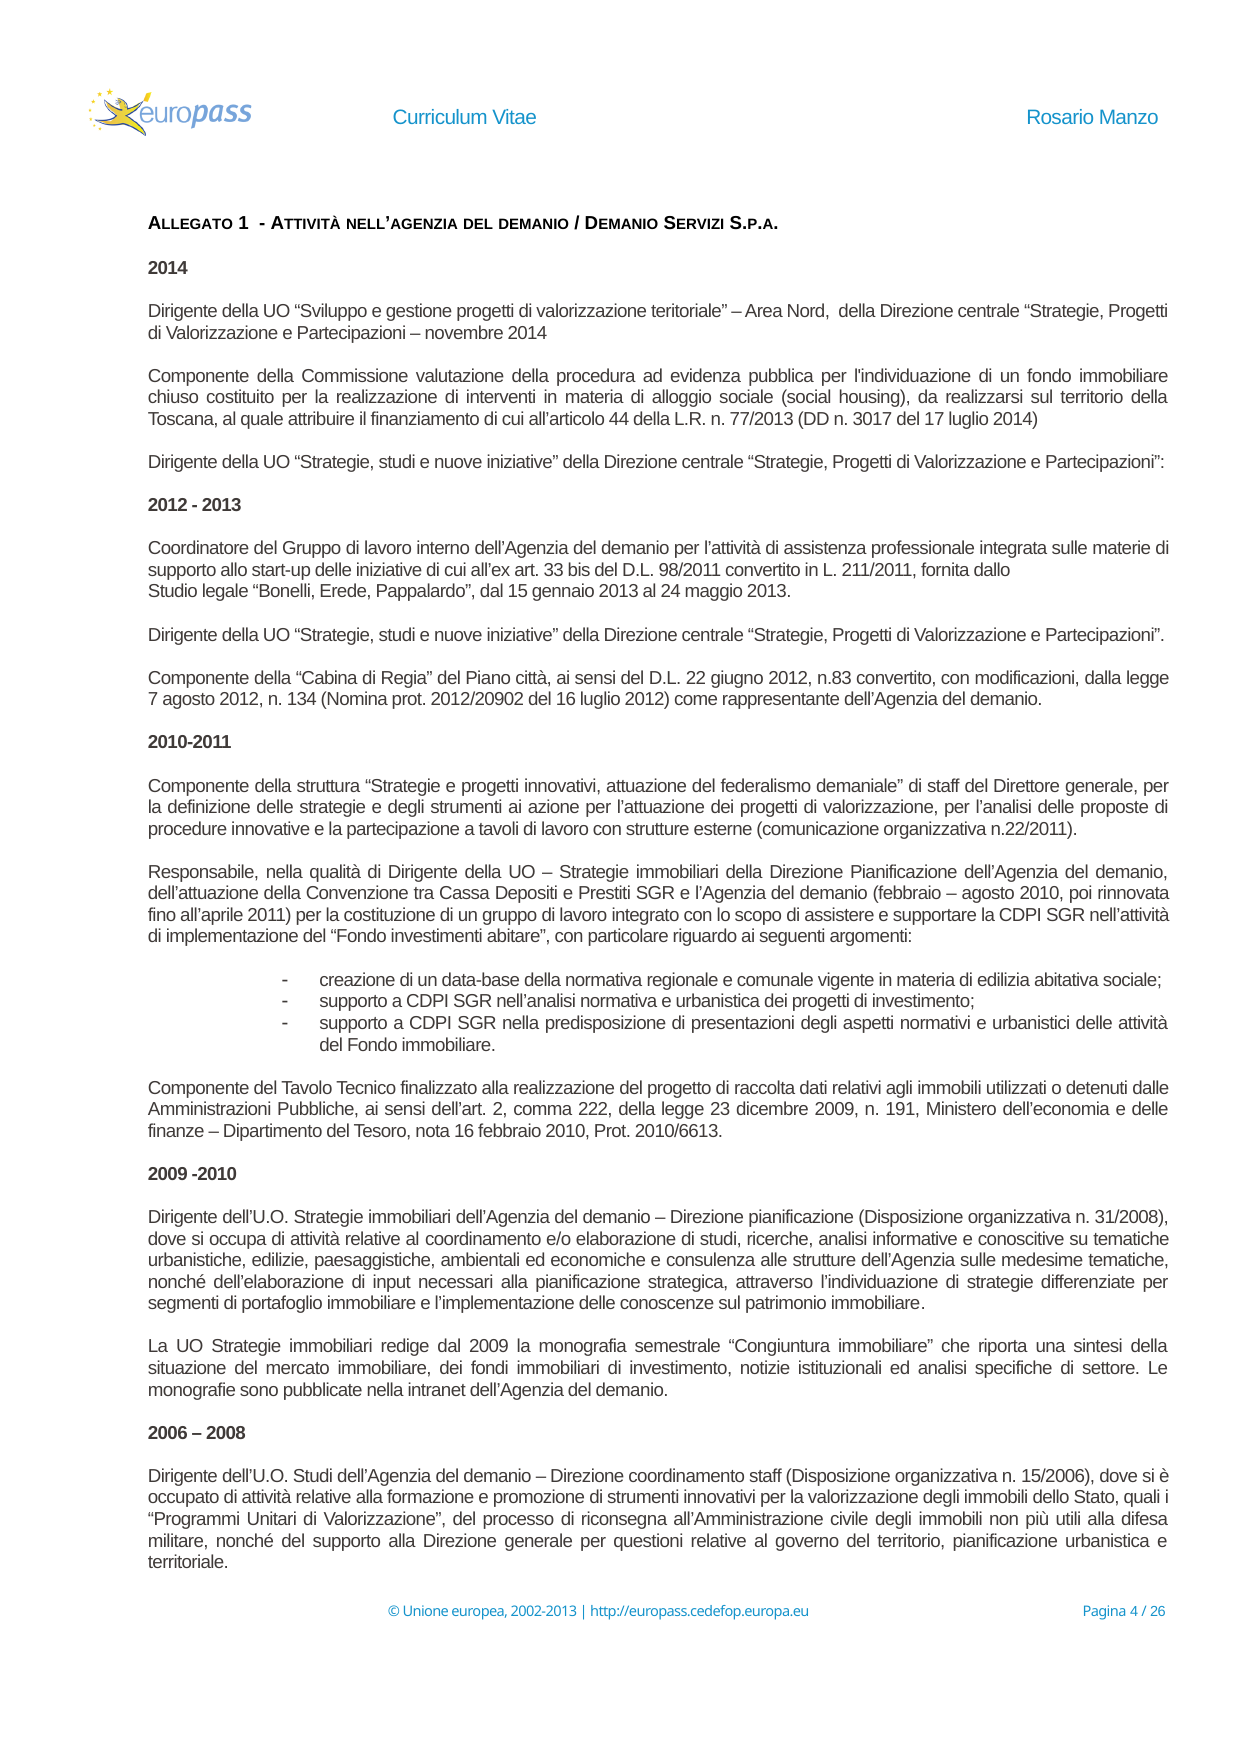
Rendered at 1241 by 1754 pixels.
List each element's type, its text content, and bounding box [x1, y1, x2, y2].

text Componente della struttura “Strategie e progetti innovativi, attuazione del federalismo demaniale” di staff del Direttore generale, per la definizione delle strategie e degli strumenti ai azione per l’attuazione dei progetti di valorizzazione, per l’analisi delle proposte di procedure innovative e la partecipazione a tavoli di lavoro con strutture esterne (comunicazione organizzativa n.22/2011). [148, 774, 1169, 839]
text Dirigente dell’U.O. Strategie immobiliari dell’Agenzia del demanio – Direzione pianificazione (Disposizione organizzativa n. 31/2008), dove si occupa di attività relative al coordinamento e/o elaborazione di studi, ricerche, analisi informative e conoscitive su tematiche urbanistiche, edilizie, paesaggistiche, ambientali ed economiche e consulenza alle strutture dell’Agenzia sulle medesime tematiche, nonché dell’elaborazione di input necessari alla pianificazione strategica, attraverso l’individuazione di strategie differenziate per segmenti di portafoglio immobiliare e l’implementazione delle conoscenze sul patrimonio immobiliare. [148, 1206, 1169, 1314]
text 2006 – 2008 [148, 1422, 1169, 1443]
text La UO Strategie immobiliari redige dal 2009 la monografia semestrale “Congiuntura immobiliare” che riporta una sintesi della situazione del mercato immobiliare, dei fondi immobiliari di investimento, notizie istituzionali ed analisi specifiche di settore. Le monografie sono pubblicate nella intranet dell’Agenzia del demanio. [148, 1335, 1169, 1400]
list creazione di un data-base della normativa regionale e comunale vigente in materia di edilizia abitativa sociale; [282, 968, 1169, 990]
text Responsabile, nella qualità di Dirigente della UO – Strategie immobiliari della Direzione Pianificazione dell’Agenzia del demanio, dell’attuazione della Convenzione tra Cassa Depositi e Prestiti SGR e l’Agenzia del demanio (febbraio – agosto 2010, poi rinnovata fino all’aprile 2011) per la costituzione di un gruppo di lavoro integrato con lo scopo di assistere e supportare la CDPI SGR nell’attività di implementazione del “Fondo investimenti abitare”, con particolare riguardo ai seguenti argomenti: [148, 861, 1169, 947]
text 2009 -2010 [148, 1163, 1169, 1184]
list supporto a CDPI SGR nella predisposizione di presentazioni degli aspetti normativi e urbanistici delle attività del Fondo immobiliare. [282, 1012, 1169, 1055]
list supporto a CDPI SGR nell’analisi normativa e urbanistica dei progetti di investimento; [282, 990, 1169, 1012]
text Allegato 1 - Attività nell’agenzia del demanio / Demanio Servizi S.p.a. [148, 212, 1169, 233]
text Studio legale “Bonelli, Erede, Pappalardo”, dal 15 gennaio 2013 al 24 maggio 2013. [148, 580, 1169, 602]
text Componente della “Cabina di Regia” del Piano città, ai sensi del D.L. 22 giugno 2012, n.83 convertito, con modificazioni, dalla legge 7 agosto 2012, n. 134 (Nomina prot. 2012/20902 del 16 luglio 2012) come rappresentante dell’Agenzia del demanio. [148, 667, 1169, 710]
text 2012 - 2013 [148, 494, 1169, 516]
text Componente della Commissione valutazione della procedura ad evidenza pubblica per l'individuazione di un fondo immobiliare chiuso costituito per la realizzazione di interventi in materia di alloggio sociale (social housing), da realizzarsi sul territorio della Toscana, al quale attribuire il finanziamento di cui all’articolo 44 della L.R. n. 77/2013 (DD n. 3017 del 17 luglio 2014) [148, 365, 1169, 429]
text Dirigente della UO “Strategie, studi e nuove iniziative” della Direzione centrale “Strategie, Progetti di Valorizzazione e Partecipazioni”: [148, 451, 1169, 472]
text Dirigente della UO “Sviluppo e gestione progetti di valorizzazione teritoriale” – Area Nord, della Direzione centrale “Strategie, Progetti di Valorizzazione e Partecipazioni – novembre 2014 [148, 300, 1169, 343]
text 2014 [148, 257, 1169, 278]
text Dirigente dell’U.O. Studi dell’Agenzia del demanio – Direzione coordinamento staff (Disposizione organizzativa n. 15/2006), dove si è occupato di attività relative alla formazione e promozione di strumenti innovativi per la valorizzazione degli immobili dello Stato, quali i “Programmi Unitari di Valorizzazione”, del processo di riconsegna all’Amministrazione civile degli immobili non più utili alla difesa militare, nonché del supporto alla Direzione generale per questioni relative al governo del territorio, pianificazione urbanistica e territoriale. [148, 1465, 1169, 1572]
text Dirigente della UO “Strategie, studi e nuove iniziative” della Direzione centrale “Strategie, Progetti di Valorizzazione e Partecipazioni”. [148, 623, 1169, 645]
text 2010-2011 [148, 731, 1169, 753]
text Coordinatore del Gruppo di lavoro interno dell’Agenzia del demanio per l’attività di assistenza professionale integrata sulle materie di supporto allo start-up delle iniziative di cui all’ex art. 33 bis del D.L. 98/2011 convertito in L. 211/2011, fornita dallo [148, 537, 1169, 580]
text Componente del Tavolo Tecnico finalizzato alla realizzazione del progetto di raccolta dati relativi agli immobili utilizzati o detenuti dalle Amministrazioni Pubbliche, ai sensi dell’art. 2, comma 222, della legge 23 dicembre 2009, n. 191, Ministero dell’economia e delle finanze – Dipartimento del Tesoro, nota 16 febbraio 2010, Prot. 2010/6613. [148, 1077, 1169, 1141]
